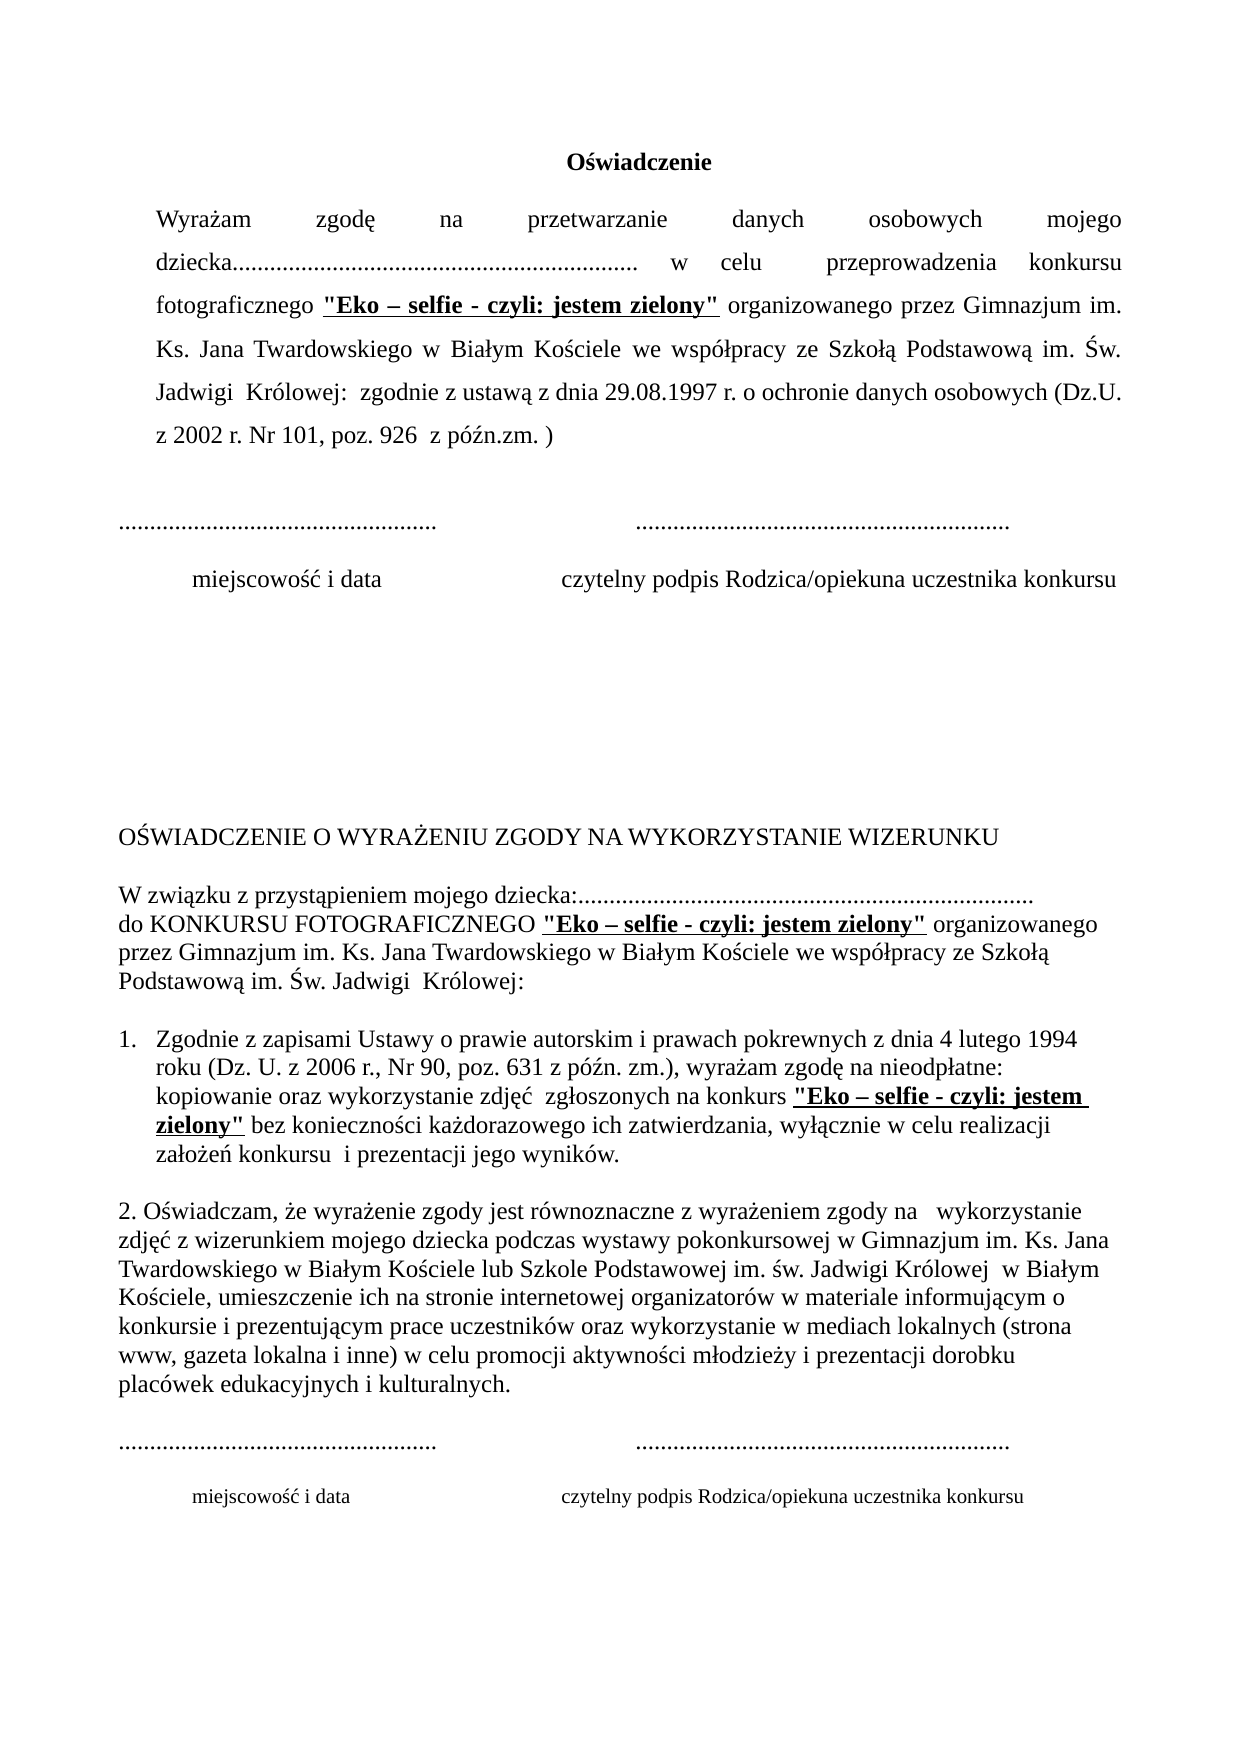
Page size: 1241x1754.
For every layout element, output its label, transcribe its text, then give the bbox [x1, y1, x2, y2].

text miejscowość i data czytelny podpis Rodzica/opiekuna uczestnika konkursu [118, 1484, 1122, 1508]
text miejscowość i data czytelny podpis Rodzica/opiekuna uczestnika konkursu [118, 564, 1122, 592]
text OŚWIADCZENIE O WYRAŻENIU ZGODY NA WYKORZYSTANIE WIZERUNKU [118, 822, 1122, 851]
text W związku z przystąpieniem mojego dziecka:......................................................................... [118, 880, 1122, 909]
text do KONKURSU FOTOGRAFICZNEGO "Eko – selfie - czyli: jestem zielony" organizowanego przez Gimnazjum im. Ks. Jana Twardowskiego w Białym Kościele we współpracy ze Szkołą Podstawową im. Św. Jadwigi Królowej: [118, 909, 1122, 995]
text ................................................... ............................................................ [118, 1426, 1122, 1455]
text ................................................... ............................................................ [118, 506, 1122, 535]
text Wyrażam zgodę na przetwarzanie danych osobowych mojego dziecka................................................................. w celu przeprowadzenia konkursu fotograficznego "Eko – selfie - czyli: jestem zielony" organizowanego przez Gimnazjum im. Ks. Jana Twardowskiego w Białym Kościele we współpracy ze Szkołą Podstawową im. Św. Jadwigi Królowej: zgodnie z ustawą z dnia 29.08.1997 r. o ochronie danych osobowych (Dz.U. z 2002 r. Nr 101, poz. 926 z późn.zm. ) [156, 204, 1122, 449]
list Zgodnie z zapisami Ustawy o prawie autorskim i prawach pokrewnych z dnia 4 lutego 1994 roku (Dz. U. z 2006 r., Nr 90, poz. 631 z późn. zm.), wyrażam zgodę na nieodpłatne: kopiowanie oraz wykorzystanie zdjęć zgłoszonych na konkurs "Eko – selfie - czyli: jestem zielony" bez konieczności każdorazowego ich zatwierdzania, wyłącznie w celu realizacji założeń konkursu i prezentacji jego wyników. [118, 1024, 1122, 1167]
text Oświadczenie [156, 147, 1122, 176]
text 2. Oświadczam, że wyrażenie zgody jest równoznaczne z wyrażeniem zgody na wykorzystanie zdjęć z wizerunkiem mojego dziecka podczas wystawy pokonkursowej w Gimnazjum im. Ks. Jana Twardowskiego w Białym Kościele lub Szkole Podstawowej im. św. Jadwigi Królowej w Białym Kościele, umieszczenie ich na stronie internetowej organizatorów w materiale informującym o konkursie i prezentującym prace uczestników oraz wykorzystanie w mediach lokalnych (strona www, gazeta lokalna i inne) w celu promocji aktywności młodzieży i prezentacji dorobku placówek edukacyjnych i kulturalnych. [118, 1196, 1122, 1397]
